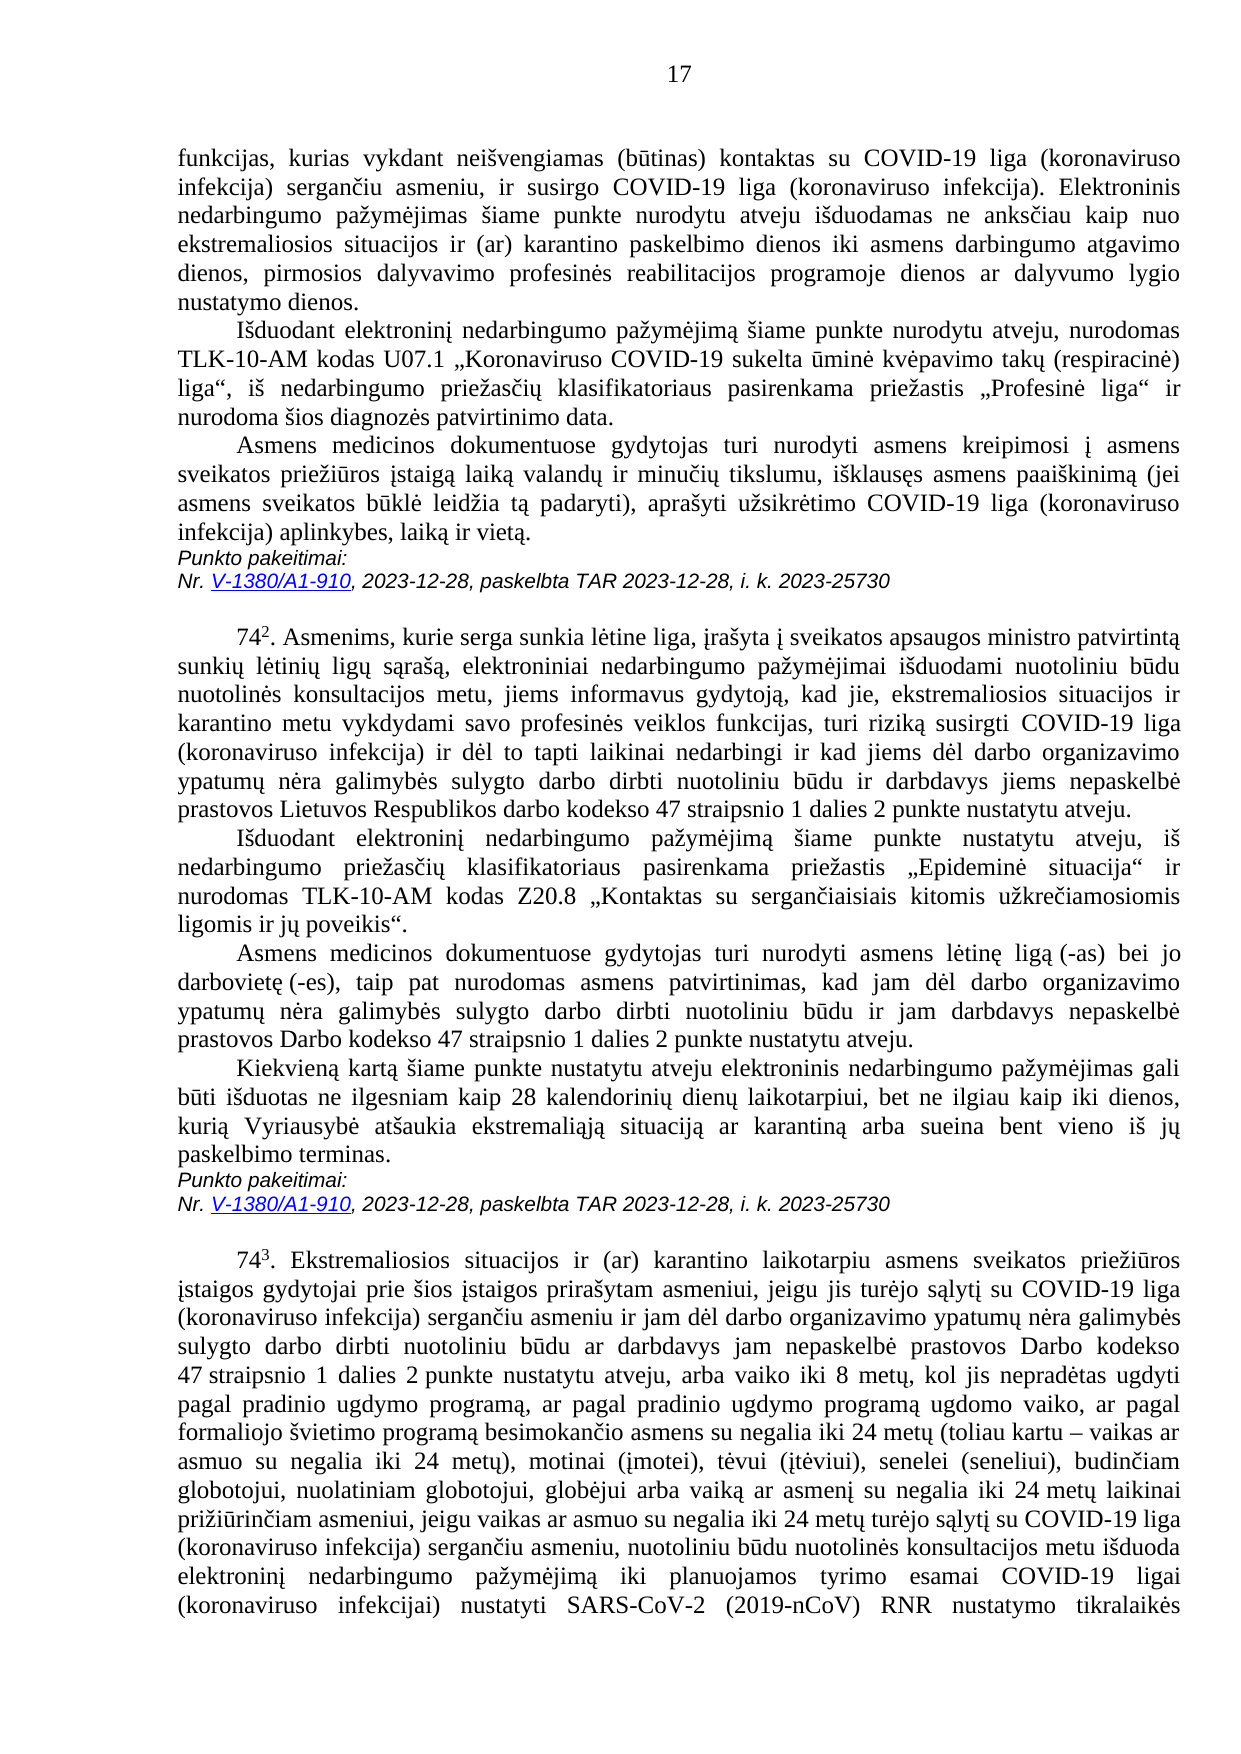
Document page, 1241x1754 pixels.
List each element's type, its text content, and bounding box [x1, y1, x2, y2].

text Asmens medicinos dokumentuose gydytojas turi nurodyti asmens kreipimosi į asmens sveikatos priežiūros įstaigą laiką valandų ir minučių tikslumu, išklausęs asmens paaiškinimą (jei asmens sveikatos būklė leidžia tą padaryti), aprašyti užsikrėtimo COVID-19 liga (koronaviruso infekcija) aplinkybes, laiką ir vietą. [177, 430, 1181, 545]
text Išduodant elektroninį nedarbingumo pažymėjimą šiame punkte nurodytu atveju, nurodomas TLK-10-AM kodas U07.1 „Koronaviruso COVID-19 sukelta ūminė kvėpavimo takų (respiracinė) liga“, iš nedarbingumo priežasčių klasifikatoriaus pasirenkama priežastis „Profesinė liga“ ir nurodoma šios diagnozės patvirtinimo data. [177, 315, 1181, 430]
text funkcijas, kurias vykdant neišvengiamas (būtinas) kontaktas su COVID-19 liga (koronaviruso infekcija) sergančiu asmeniu, ir susirgo COVID-19 liga (koronaviruso infekcija). Elektroninis nedarbingumo pažymėjimas šiame punkte nurodytu atveju išduodamas ne anksčiau kaip nuo ekstremaliosios situacijos ir (ar) karantino paskelbimo dienos iki asmens darbingumo atgavimo dienos, pirmosios dalyvavimo profesinės reabilitacijos programoje dienos ar dalyvumo lygio nustatymo dienos. [177, 143, 1181, 315]
text Nr. V-1380/A1-910, 2023-12-28, paskelbta TAR 2023-12-28, i. k. 2023-25730 [177, 569, 1181, 593]
text 742. Asmenims, kurie serga sunkia lėtine liga, įrašyta į sveikatos apsaugos ministro patvirtintą sunkių lėtinių ligų sąrašą, elektroniniai nedarbingumo pažymėjimai išduodami nuotoliniu būdu nuotolinės konsultacijos metu, jiems informavus gydytoją, kad jie, ekstremaliosios situacijos ir karantino metu vykdydami savo profesinės veiklos funkcijas, turi riziką susirgti COVID-19 liga (koronaviruso infekcija) ir dėl to tapti laikinai nedarbingi ir kad jiems dėl darbo organizavimo ypatumų nėra galimybės sulygto darbo dirbti nuotoliniu būdu ir darbdavys jiems nepaskelbė prastovos Lietuvos Respublikos darbo kodekso 47 straipsnio 1 dalies 2 punkte nustatytu atveju. [177, 622, 1181, 823]
text Asmens medicinos dokumentuose gydytojas turi nurodyti asmens lėtinę ligą (-as) bei jo darbovietę (-es), taip pat nurodomas asmens patvirtinimas, kad jam dėl darbo organizavimo ypatumų nėra galimybės sulygto darbo dirbti nuotoliniu būdu ir jam darbdavys nepaskelbė prastovos Darbo kodekso 47 straipsnio 1 dalies 2 punkte nustatytu atveju. [177, 938, 1181, 1053]
text Nr. V-1380/A1-910, 2023-12-28, paskelbta TAR 2023-12-28, i. k. 2023-25730 [177, 1192, 1181, 1216]
text Išduodant elektroninį nedarbingumo pažymėjimą šiame punkte nustatytu atveju, iš nedarbingumo priežasčių klasifikatoriaus pasirenkama priežastis „Epideminė situacija“ ir nurodomas TLK-10-AM kodas Z20.8 „Kontaktas su sergančiaisiais kitomis užkrečiamosiomis ligomis ir jų poveikis“. [177, 823, 1181, 938]
text Kiekvieną kartą šiame punkte nustatytu atveju elektroninis nedarbingumo pažymėjimas gali būti išduotas ne ilgesniam kaip 28 kalendorinių dienų laikotarpiui, bet ne ilgiau kaip iki dienos, kurią Vyriausybė atšaukia ekstremaliąją situaciją ar karantiną arba sueina bent vieno iš jų paskelbimo terminas. [177, 1053, 1181, 1168]
text 743. Ekstremaliosios situacijos ir (ar) karantino laikotarpiu asmens sveikatos priežiūros įstaigos gydytojai prie šios įstaigos prirašytam asmeniui, jeigu jis turėjo sąlytį su COVID-19 liga (koronaviruso infekcija) sergančiu asmeniu ir jam dėl darbo organizavimo ypatumų nėra galimybės sulygto darbo dirbti nuotoliniu būdu ar darbdavys jam nepaskelbė prastovos Darbo kodekso 47 straipsnio 1 dalies 2 punkte nustatytu atveju, arba vaiko iki 8 metų, kol jis nepradėtas ugdyti pagal pradinio ugdymo programą, ar pagal pradinio ugdymo programą ugdomo vaiko, ar pagal formaliojo švietimo programą besimokančio asmens su negalia iki 24 metų (toliau kartu – vaikas ar asmuo su negalia iki 24 metų), motinai (įmotei), tėvui (įtėviui), senelei (seneliui), budinčiam globotojui, nuolatiniam globotojui, globėjui arba vaiką ar asmenį su negalia iki 24 metų laikinai prižiūrinčiam asmeniui, jeigu vaikas ar asmuo su negalia iki 24 metų turėjo sąlytį su COVID-19 liga (koronaviruso infekcija) sergančiu asmeniu, nuotoliniu būdu nuotolinės konsultacijos metu išduoda elektroninį nedarbingumo pažymėjimą iki planuojamos tyrimo esamai COVID-19 ligai (koronaviruso infekcijai) nustatyti SARS-CoV-2 (2019-nCoV) RNR nustatymo tikralaikės [177, 1245, 1181, 1619]
text Punkto pakeitimai: [177, 1168, 1181, 1192]
text Punkto pakeitimai: [177, 545, 1181, 569]
